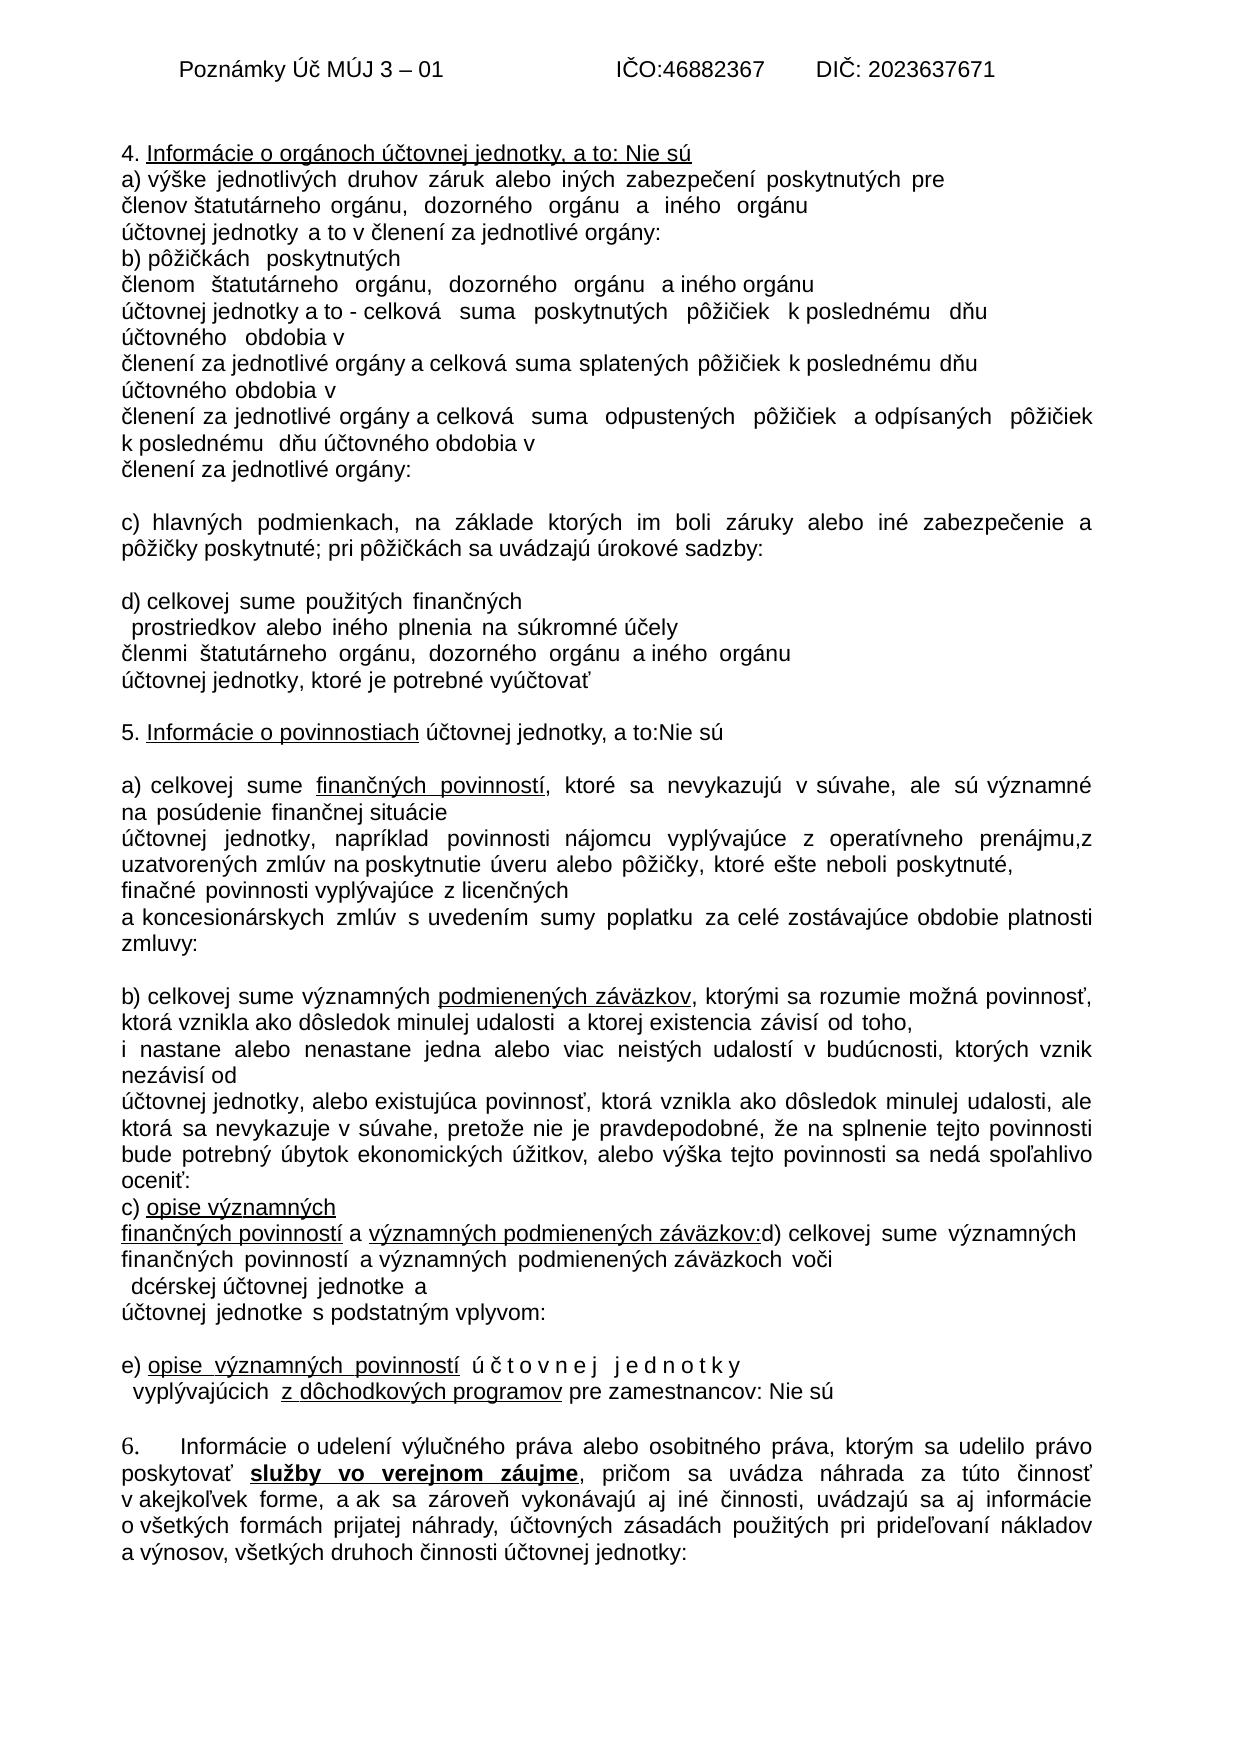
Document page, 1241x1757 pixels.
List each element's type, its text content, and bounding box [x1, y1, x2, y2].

text d) celkovej sume použitých finančných [121, 588, 1093, 614]
list Informácie o udelení výlučného práva alebo osobitného práva, ktorým sa udelilo právo poskytovať služby vo verejnom záujme, pričom sa uvádza náhrada za túto činnosť v akejkoľvek forme, a ak sa zároveň vykonávajú aj iné činnosti, uvádzajú sa aj informácie o všetkých formách prijatej náhrady, účtovných zásadách použitých pri prideľovaní nákladov a výnosov, všetkých druhoch činnosti účtovnej jednotky: [121, 1431, 1093, 1565]
text a koncesionárskych zmlúv s uvedením sumy poplatku za celé zostávajúce obdobie platnosti zmluvy: [121, 904, 1093, 957]
text c) hlavných podmienkach, na základe ktorých im boli záruky alebo iné zabezpečenie a pôžičky poskytnuté; pri pôžičkách sa uvádzajú úrokové sadzby: [121, 508, 1093, 561]
text 5. Informácie o povinnostiach účtovnej jednotky, a to:Nie sú [121, 719, 1093, 746]
text účtovnej jednotky a to v členení za jednotlivé orgány: [121, 219, 1093, 245]
text i nastane alebo nenastane jedna alebo viac neistých udalostí v budúcnosti, ktorých vznik nezávisí od [121, 1036, 1093, 1088]
text b) celkovej sume významných podmienených záväzkov, ktorými sa rozumie možná povinnosť, ktorá vznikla ako dôsledok minulej udalosti a ktorej existencia závisí od toho, [121, 983, 1093, 1036]
text dcérskej účtovnej jednotke a [121, 1273, 1093, 1299]
text e) opise významných povinností účtovnej jednotky [121, 1352, 1093, 1378]
text členov štatutárneho orgánu, dozorného orgánu a iného orgánu [121, 192, 1093, 219]
text členom štatutárneho orgánu, dozorného orgánu a iného orgánu [121, 271, 1093, 298]
text a) celkovej sume finančných povinností, ktoré sa nevykazujú v súvahe, ale sú významné na posúdenie finančnej situácie [121, 772, 1093, 825]
text účtovnej jednotke s podstatným vplyvom: [121, 1299, 1093, 1326]
text c) opise významných [121, 1194, 1093, 1220]
text členení za jednotlivé orgány: [121, 456, 1093, 482]
text účtovného obdobia v [121, 324, 1093, 350]
text finačné povinnosti vyplývajúce z licenčných [121, 877, 1093, 904]
text b) pôžičkách poskytnutých [121, 245, 1093, 271]
text účtovného obdobia v [121, 377, 1093, 403]
text účtovnej jednotky, alebo existujúca povinnosť, ktorá vznikla ako dôsledok minulej udalosti, ale ktorá sa nevykazuje v súvahe, pretože nie je pravdepodobné, že na splnenie tejto povinnosti bude potrebný úbytok ekonomických úžitkov, alebo výška tejto povinnosti sa nedá spoľahlivo oceniť: [121, 1088, 1093, 1194]
text 4. Informácie o orgánoch účtovnej jednotky, a to: Nie sú [121, 139, 1093, 166]
text účtovnej jednotky, napríklad povinnosti nájomcu vyplývajúce z operatívneho prenájmu,z uzatvorených zmlúv na poskytnutie úveru alebo pôžičky, ktoré ešte neboli poskytnuté, [121, 825, 1093, 877]
text prostriedkov alebo iného plnenia na súkromné účely [121, 614, 1093, 640]
text účtovnej jednotky, ktoré je potrebné vyúčtovať [121, 667, 1093, 693]
text členení za jednotlivé orgány a celková suma splatených pôžičiek k poslednému dňu [121, 350, 1093, 377]
text vyplývajúcich z dôchodkových programov pre zamestnancov: Nie sú [121, 1378, 1093, 1404]
text účtovnej jednotky a to - celková suma poskytnutých pôžičiek k poslednému dňu [121, 298, 1093, 324]
text a) výške jednotlivých druhov záruk alebo iných zabezpečení poskytnutých pre [121, 166, 1093, 192]
text členmi štatutárneho orgánu, dozorného orgánu a iného orgánu [121, 640, 1093, 667]
text finančných povinností a významných podmienených záväzkov:d) celkovej sume významných [121, 1220, 1093, 1246]
text finančných povinností a významných podmienených záväzkoch voči [121, 1246, 1093, 1273]
text členení za jednotlivé orgány a celková suma odpustených pôžičiek a odpísaných pôžičiek k poslednému dňu účtovného obdobia v [121, 403, 1093, 456]
